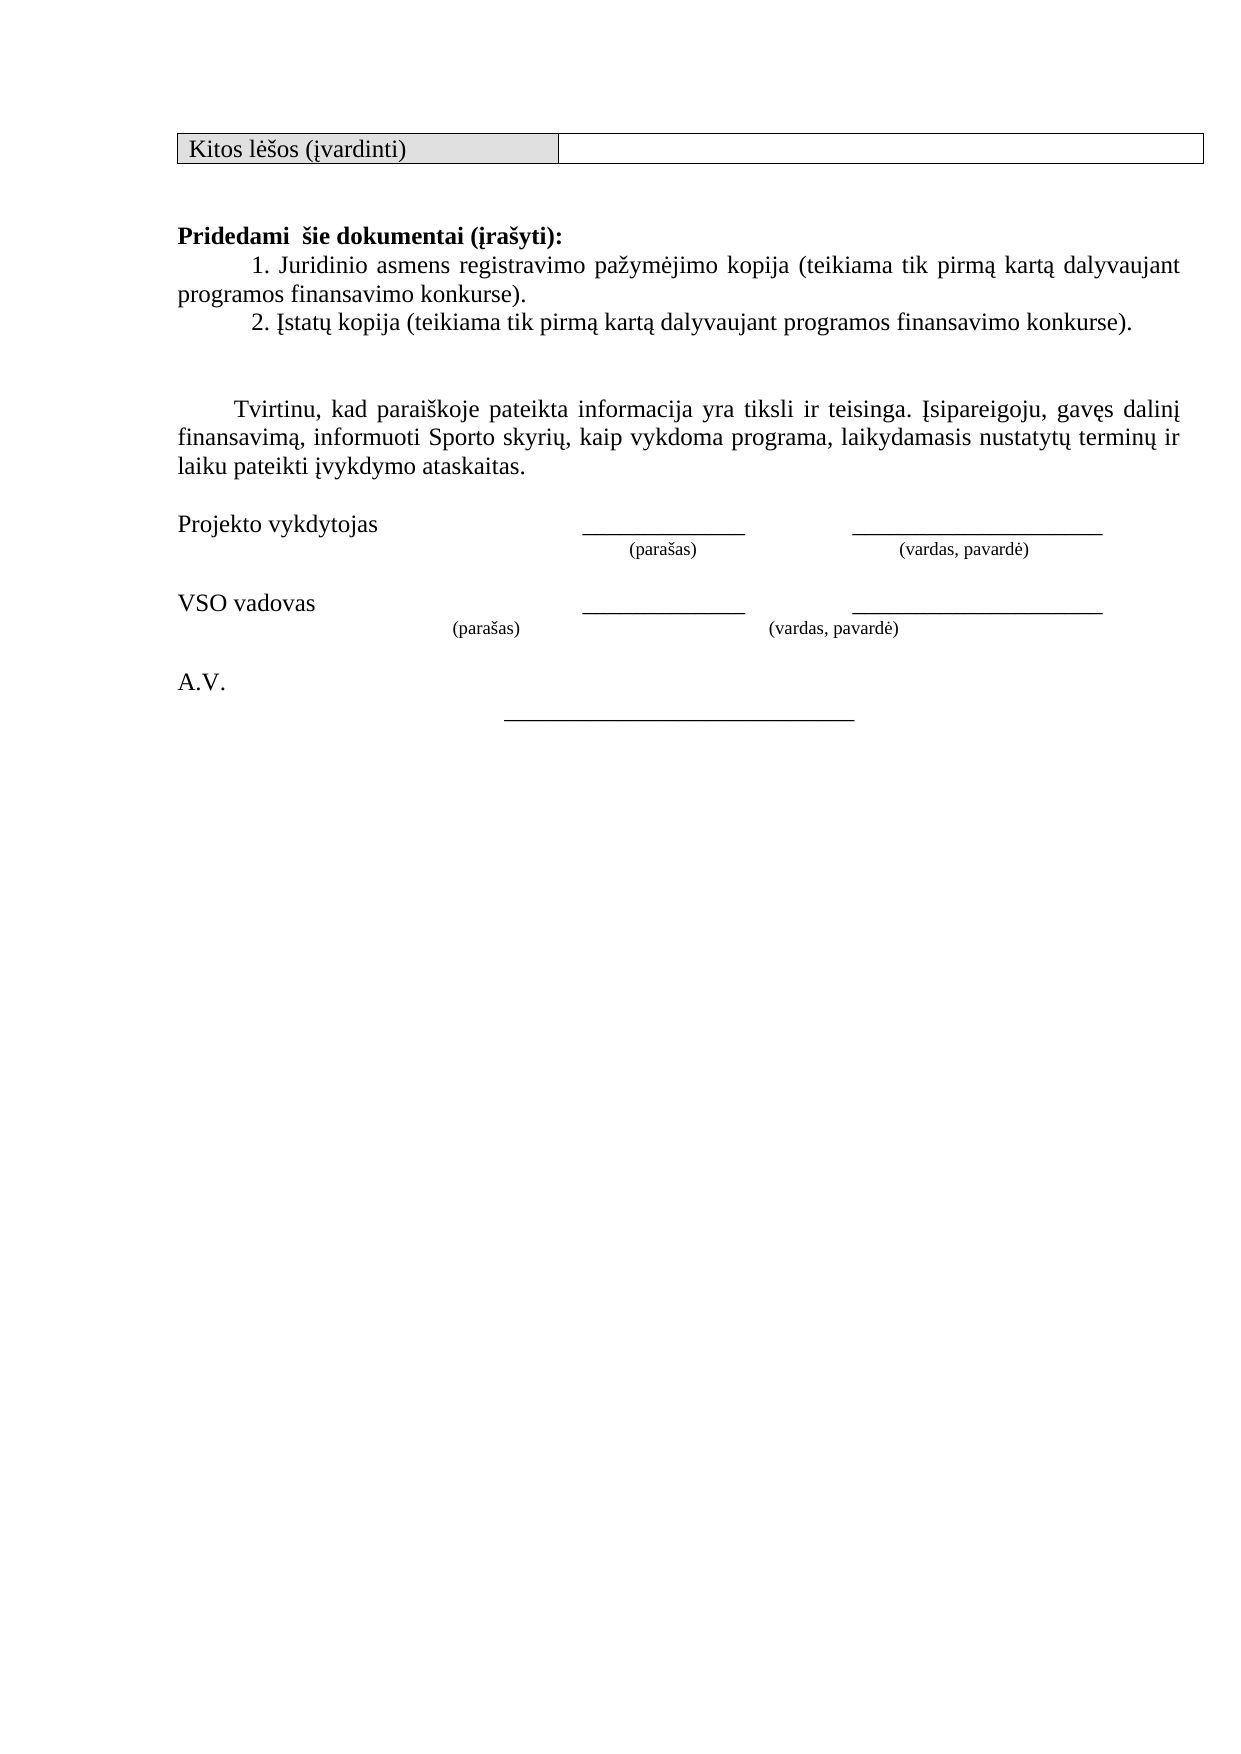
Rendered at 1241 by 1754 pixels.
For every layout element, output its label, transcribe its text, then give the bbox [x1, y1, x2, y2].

text ____________________________ [177, 696, 1181, 724]
table_cell [559, 134, 1203, 163]
text 2. Įstatų kopija (teikiama tik pirmą kartą dalyvaujant programos finansavimo konkurse). [177, 307, 1181, 336]
text Pridedami šie dokumentai (įrašyti): [177, 221, 1181, 250]
text Tvirtinu, kad paraiškoje pateikta informacija yra tiksli ir teisinga. Įsipareigoju, gavęs dalinį finansavimą, informuoti Sporto skyrių, kaip vykdoma programa, laikydamasis nustatytų terminų ir laiku pateikti įvykdymo ataskaitas. [177, 394, 1181, 480]
text 1. Juridinio asmens registravimo pažymėjimo kopija (teikiama tik pirmą kartą dalyvaujant programos finansavimo konkurse). [177, 250, 1181, 307]
text A.V. [177, 667, 1181, 696]
text (parašas) (vardas, pavardė) [177, 617, 1181, 638]
table_cell Kitos lėšos (įvardinti) [178, 134, 558, 163]
text Projekto vykdytojas _____________ ____________________ (parašas) (vardas, pavardė) [177, 509, 1181, 559]
text VSO vadovas _____________ ____________________ [177, 588, 1181, 617]
